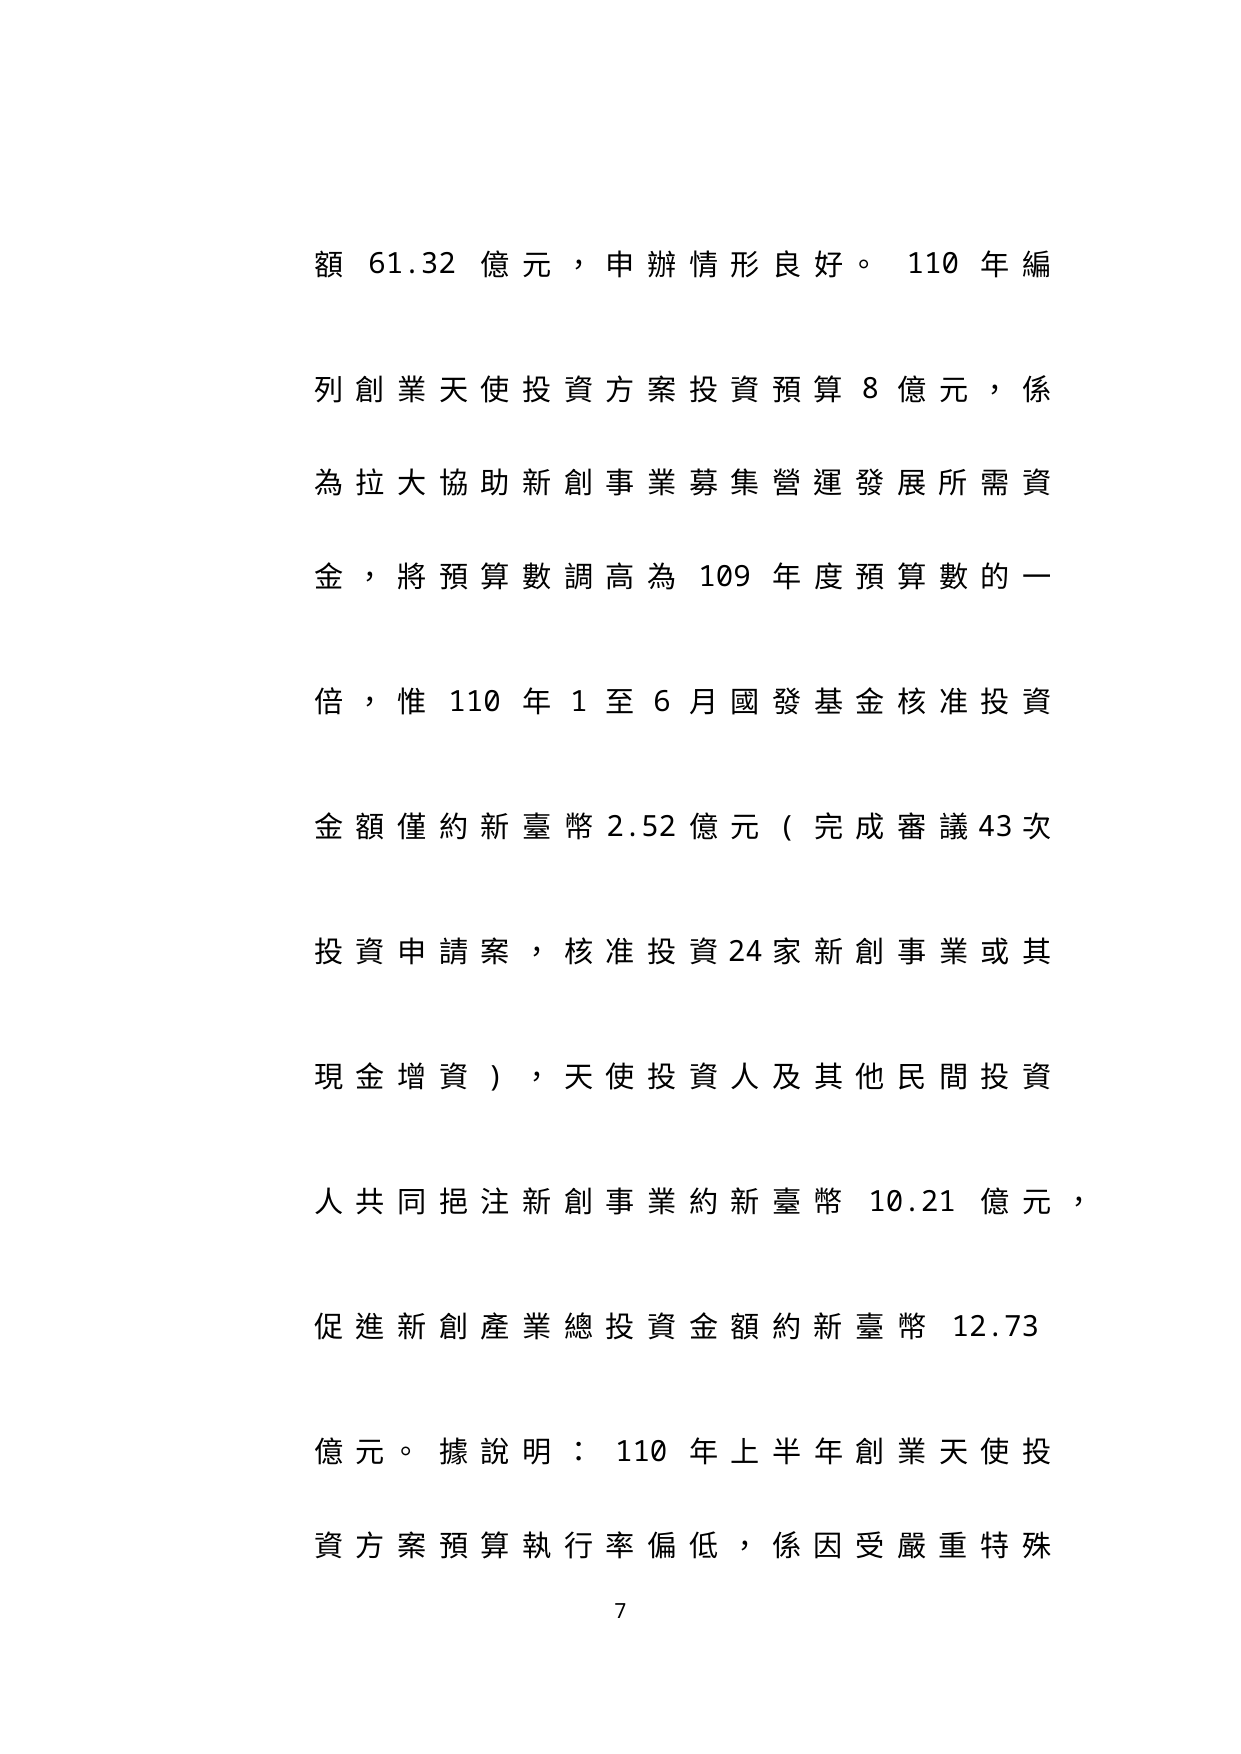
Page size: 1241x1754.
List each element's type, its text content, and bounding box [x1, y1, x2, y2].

text 截至110年6月底止，創業天使投資方案申請件數414家，其中144家新創事業通過投資決議，核准投資金額21.27億元，天使投資人及其他民間投資人共同挹注40.05億元，合計促進新創產業總投資金額61.32億元，申辦情形良好。110年編列創業天使投資方案投資預算8億元，係為拉大協助新創事業募集營運發展所需資金，將預算數調高為109年度預算數的一倍，惟110年1至6月國發基金核准投資金額僅約新臺幣2.52億元(完成審議43次投資申請案，核准投資24家新創事業或其現金增資)，天使投資人及其他民間投資人共同挹注新創事業約新臺幣10.21億元，促進新創產業總投資金額約新臺幣12.73億元。據說明：110年上半年創業天使投資方案預算執行率偏低，係因受嚴重特殊傳染性肺炎疫情(COVID-19)影響，公司募資洽談進度順延，審議申請案件數及申請投資金額相對偏低，國發基金將增加投資評估審議會次數以協助新創事業取得營運資金。 [271, 189, 1058, 1564]
